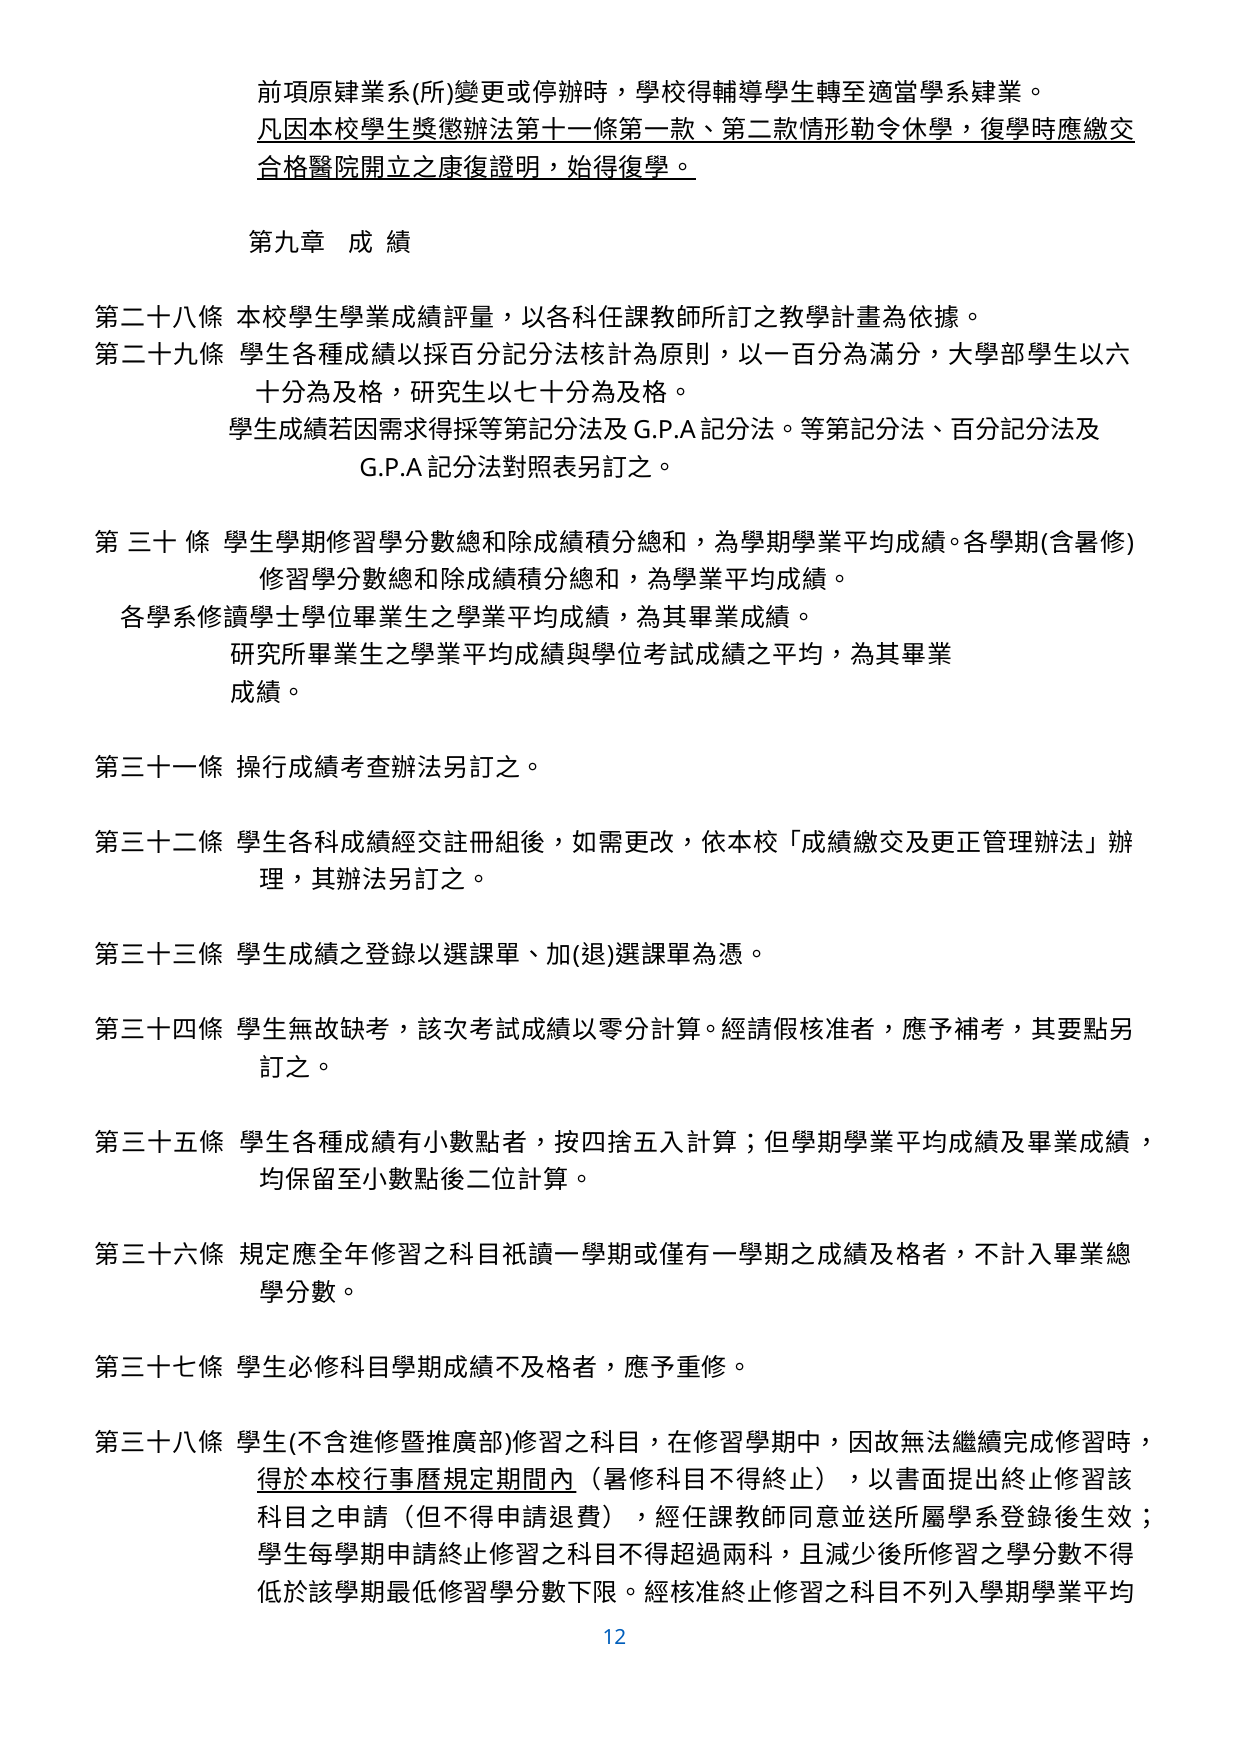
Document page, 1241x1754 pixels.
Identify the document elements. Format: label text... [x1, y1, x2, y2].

text 第三十八條 學生(不含進修暨推廣部)修習之科目，在修習學期中，因故無法繼續完成修習時，得於本校行事曆規定期間內（暑修科目不得終止），以書面提出終止修習該科目之申請（但不得申請退費），經任課教師同意並送所屬學系登錄後生效；學生每學期申請終止修習之科目不得超過兩科，且減少後所修習之學分數不得低於該學期最低修習學分數下限。經核准終止修習之科目不列入學期學業平均成績之學分數計算，亦不列入核算退學之不及格學分數，並於學籍成績登錄表上以英文字母代號註記之。前一學期有終止修習記錄者，次一學期不得超修學分。 [94, 1422, 1134, 1609]
text 第 三十 條 學生學期修習學分數總和除成績積分總和，為學期學業平均成績。各學期(含暑修)修習學分數總和除成績積分總和，為學業平均成績。 [94, 522, 1134, 597]
text 第三十四條 學生無故缺考，該次考試成績以零分計算。經請假核准者，應予補考，其要點另訂之。 [94, 1009, 1134, 1084]
text 學生成績若因需求得採等第記分法及G.P.A記分法。等第記分法、百分記分法及G.P.A記分法對照表另訂之。 [228, 409, 1134, 484]
list 成 績 [248, 222, 1134, 259]
text 第二十八條 本校學生學業成績評量，以各科任課教師所訂之教學計畫為依據。 [94, 297, 1134, 334]
text 合格醫院開立之康復證明，始得復學。 [257, 143, 1134, 184]
text 凡因本校學生獎懲辦法第十一條第一款、第二款情形勒令休學，復學時應繳交 [257, 109, 1134, 141]
text 第三十三條 學生成績之登錄以選課單、加(退)選課單為憑。 [94, 934, 1134, 972]
text 各學系修讀學士學位畢業生之學業平均成績，為其畢業成績。 [120, 597, 1134, 634]
text 研究所畢業生之學業平均成績與學位考試成績之平均，為其畢業 [230, 634, 1134, 672]
text 第三十二條 學生各科成績經交註冊組後，如需更改，依本校「成績繳交及更正管理辦法」辦理，其辦法另訂之。 [94, 822, 1134, 897]
text 第三十六條 規定應全年修習之科目祇讀一學期或僅有一學期之成績及格者，不計入畢業總學分數。 [94, 1234, 1134, 1309]
text 前項原肄業系(所)變更或停辦時，學校得輔導學生轉至適當學系肄業。 [257, 72, 1134, 109]
text 第三十七條 學生必修科目學期成績不及格者，應予重修。 [94, 1347, 1134, 1384]
text 第三十五條 學生各種成績有小數點者，按四捨五入計算；但學期學業平均成績及畢業成績，均保留至小數點後二位計算。 [94, 1122, 1134, 1197]
text 第二十九條 學生各種成績以採百分記分法核計為原則，以一百分為滿分，大學部學生以六十分為及格，研究生以七十分為及格。 [94, 334, 1134, 409]
text 第三十一條 操行成績考查辦法另訂之。 [94, 747, 1134, 784]
text 成績。 [230, 672, 1134, 709]
